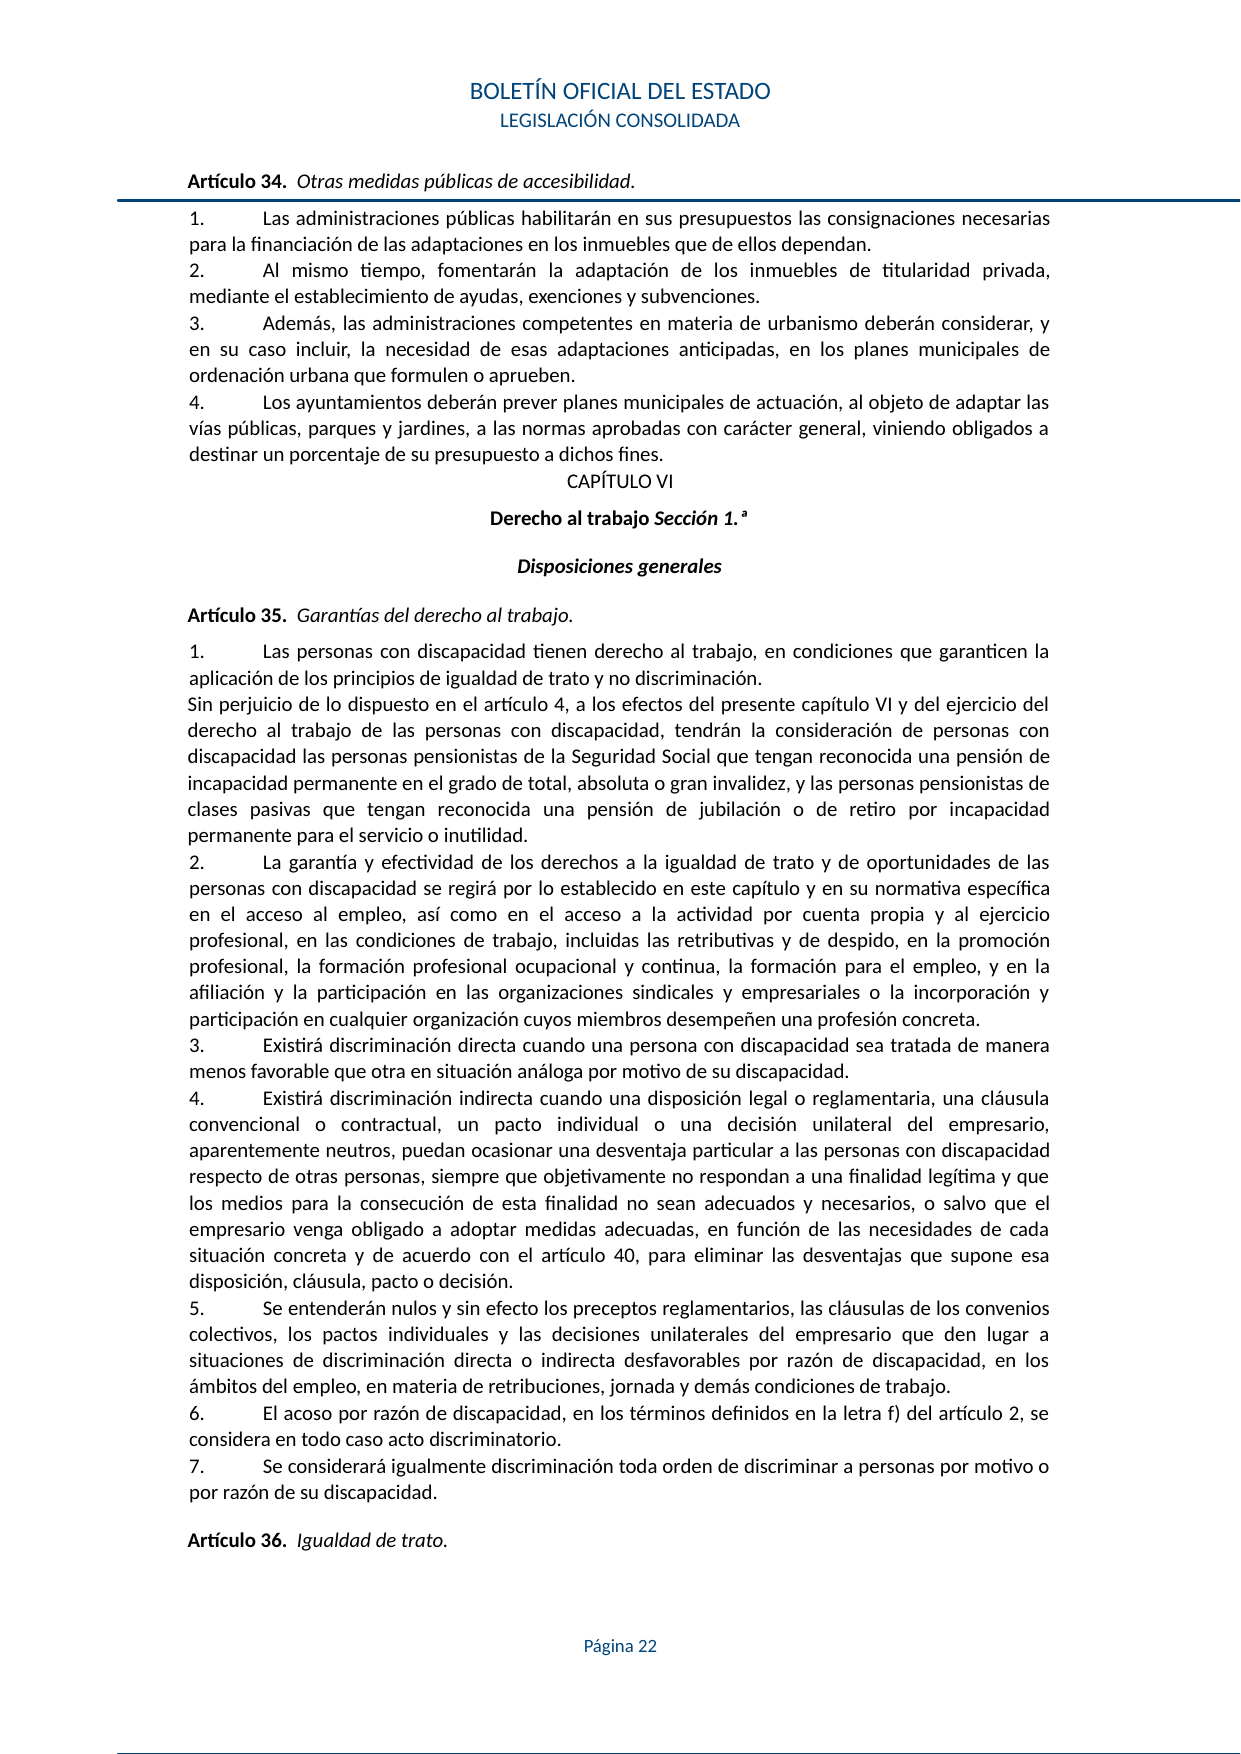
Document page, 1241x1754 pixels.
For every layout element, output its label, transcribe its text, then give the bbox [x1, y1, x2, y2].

text Artículo 35. Garantías del derecho al trabajo. [187, 602, 1051, 627]
list La garantía y efectividad de los derechos a la igualdad de trato y de oportunidades de las personas con discapacidad se regirá por lo establecido en este capítulo y en su normativa específica en el acceso al empleo, así como en el acceso a la actividad por cuenta propia y al ejercicio profesional, en las condiciones de trabajo, incluidas las retributivas y de despido, en la promoción profesional, la formación profesional ocupacional y continua, la formación para el empleo, y en la afiliación y la participación en las organizaciones sindicales y empresariales o la incorporación y participación en cualquier organización cuyos miembros desempeñen una profesión concreta. [189, 849, 1051, 1031]
text Derecho al trabajo Sección 1.ª Disposiciones generales [439, 505, 801, 579]
text Artículo 36. Igualdad de trato. [187, 1528, 1051, 1553]
list Al mismo tiempo, fomentarán la adaptación de los inmuebles de titularidad privada, mediante el establecimiento de ayudas, exenciones y subvenciones. [189, 257, 1051, 309]
list El acoso por razón de discapacidad, en los términos definidos en la letra f) del artículo 2, se considera en todo caso acto discriminatorio. [189, 1400, 1051, 1452]
list Los ayuntamientos deberán prever planes municipales de actuación, al objeto de adaptar las vías públicas, parques y jardines, a las normas aprobadas con carácter general, viniendo obligados a destinar un porcentaje de su presupuesto a dichos fines. [189, 389, 1051, 467]
list Se considerará igualmente discriminación toda orden de discriminar a personas por motivo o por razón de su discapacidad. [189, 1453, 1051, 1504]
list Existirá discriminación directa cuando una persona con discapacidad sea tratada de manera menos favorable que otra en situación análoga por motivo de su discapacidad. [189, 1032, 1051, 1084]
list Existirá discriminación indirecta cuando una disposición legal o reglamentaria, una cláusula convencional o contractual, un pacto individual o una decisión unilateral del empresario, aparentemente neutros, puedan ocasionar una desventaja particular a las personas con discapacidad respecto de otras personas, siempre que objetivamente no respondan a una finalidad legítima y que los medios para la consecución de esta finalidad no sean adecuados y necesarios, o salvo que el empresario venga obligado a adoptar medidas adecuadas, en función de las necesidades de cada situación concreta y de acuerdo con el artículo 40, para eliminar las desventajas que supone esa disposición, cláusula, pacto o decisión. [189, 1085, 1051, 1294]
list Se entenderán nulos y sin efecto los preceptos reglamentarios, las cláusulas de los convenios colectivos, los pactos individuales y las decisiones unilaterales del empresario que den lugar a situaciones de discriminación directa o indirecta desfavorables por razón de discapacidad, en los ámbitos del empleo, en materia de retribuciones, jornada y demás condiciones de trabajo. [189, 1295, 1051, 1399]
text Sin perjuicio de lo dispuesto en el artículo 4, a los efectos del presente capítulo VI y del ejercicio del derecho al trabajo de las personas con discapacidad, tendrán la consideración de personas con discapacidad las personas pensionistas de la Seguridad Social que tengan reconocida una pensión de incapacidad permanente en el grado de total, absoluta o gran invalidez, y las personas pensionistas de clases pasivas que tengan reconocida una pensión de jubilación o de retiro por incapacidad permanente para el servicio o inutilidad. [187, 691, 1051, 848]
text CAPÍTULO VI [213, 468, 1027, 494]
list Además, las administraciones competentes en materia de urbanismo deberán considerar, y en su caso incluir, la necesidad de esas adaptaciones anticipadas, en los planes municipales de ordenación urbana que formulen o aprueben. [189, 310, 1051, 388]
text Artículo 34. Otras medidas públicas de accesibilidad. [187, 168, 1051, 193]
list Las administraciones públicas habilitarán en sus presupuestos las consignaciones necesarias para la financiación de las adaptaciones en los inmuebles que de ellos dependan. [189, 205, 1051, 256]
list Las personas con discapacidad tienen derecho al trabajo, en condiciones que garanticen la aplicación de los principios de igualdad de trato y no discriminación. [189, 639, 1051, 690]
